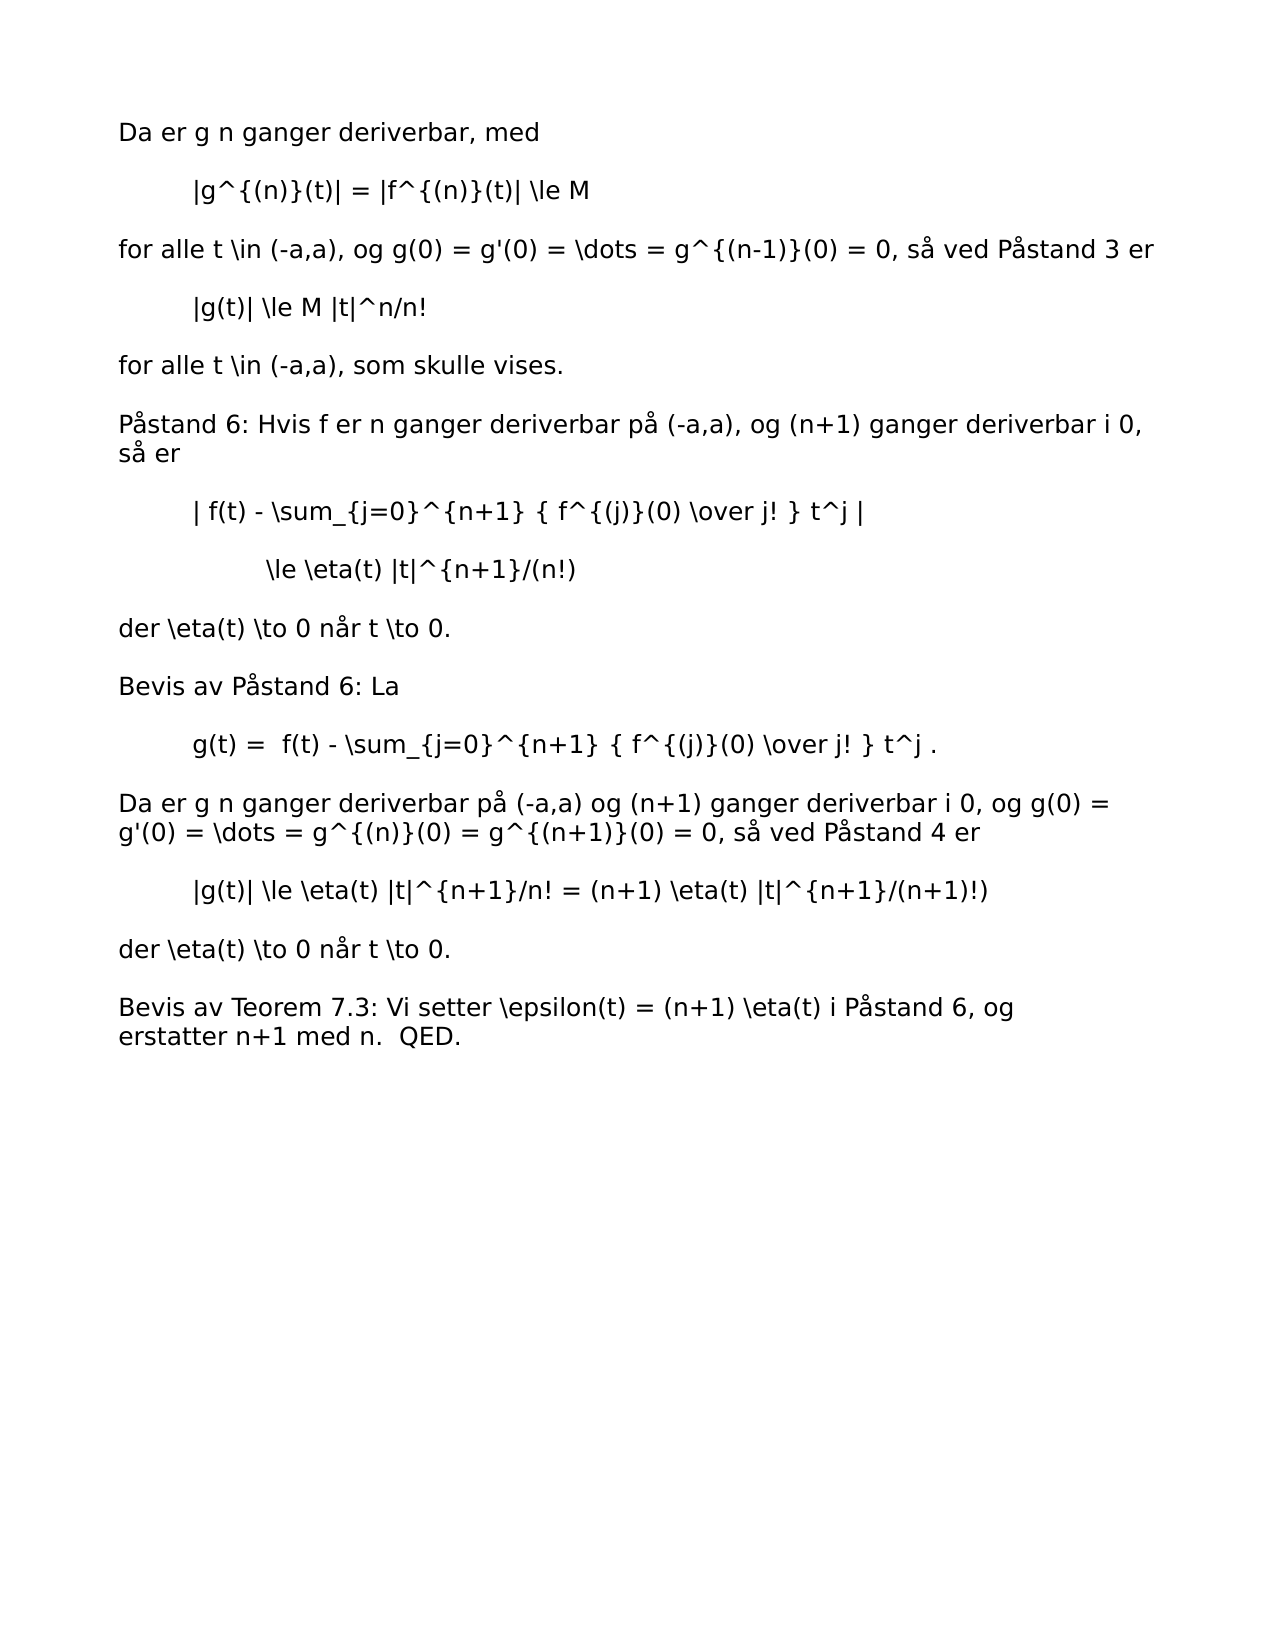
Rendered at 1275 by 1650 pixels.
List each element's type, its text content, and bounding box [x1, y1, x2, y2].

text erstatter n+1 med n. QED. [118, 1022, 1157, 1051]
text Påstand 6: Hvis f er n ganger deriverbar på (-a,a), og (n+1) ganger deriverbar i 0, så er [118, 410, 1157, 468]
text g(t) = f(t) - \sum_{j=0}^{n+1} { f^{(j)}(0) \over j! } t^j . [118, 731, 1157, 760]
text der \eta(t) \to 0 når t \to 0. [118, 614, 1157, 643]
text |g(t)| \le \eta(t) |t|^{n+1}/n! = (n+1) \eta(t) |t|^{n+1}/(n+1)!) [118, 876, 1157, 906]
text |g(t)| \le M |t|^n/n! [118, 293, 1157, 322]
text Bevis av Teorem 7.3: Vi setter \epsilon(t) = (n+1) \eta(t) i Påstand 6, og [118, 993, 1157, 1022]
text Bevis av Påstand 6: La [118, 672, 1157, 701]
text Da er g n ganger deriverbar på (-a,a) og (n+1) ganger deriverbar i 0, og g(0) = g'(0) = \dots = g^{(n)}(0) = g^{(n+1)}(0) = 0, så ved Påstand 4 er [118, 789, 1157, 847]
text for alle t \in (-a,a), som skulle vises. [118, 351, 1157, 381]
text for alle t \in (-a,a), og g(0) = g'(0) = \dots = g^{(n-1)}(0) = 0, så ved Påstand 3 er [118, 235, 1157, 264]
text |g^{(n)}(t)| = |f^{(n)}(t)| \le M [118, 176, 1157, 206]
text | f(t) - \sum_{j=0}^{n+1} { f^{(j)}(0) \over j! } t^j | [118, 497, 1157, 526]
text \le \eta(t) |t|^{n+1}/(n!) [118, 556, 1157, 585]
text Da er g n ganger deriverbar, med [118, 118, 1157, 147]
text der \eta(t) \to 0 når t \to 0. [118, 935, 1157, 964]
